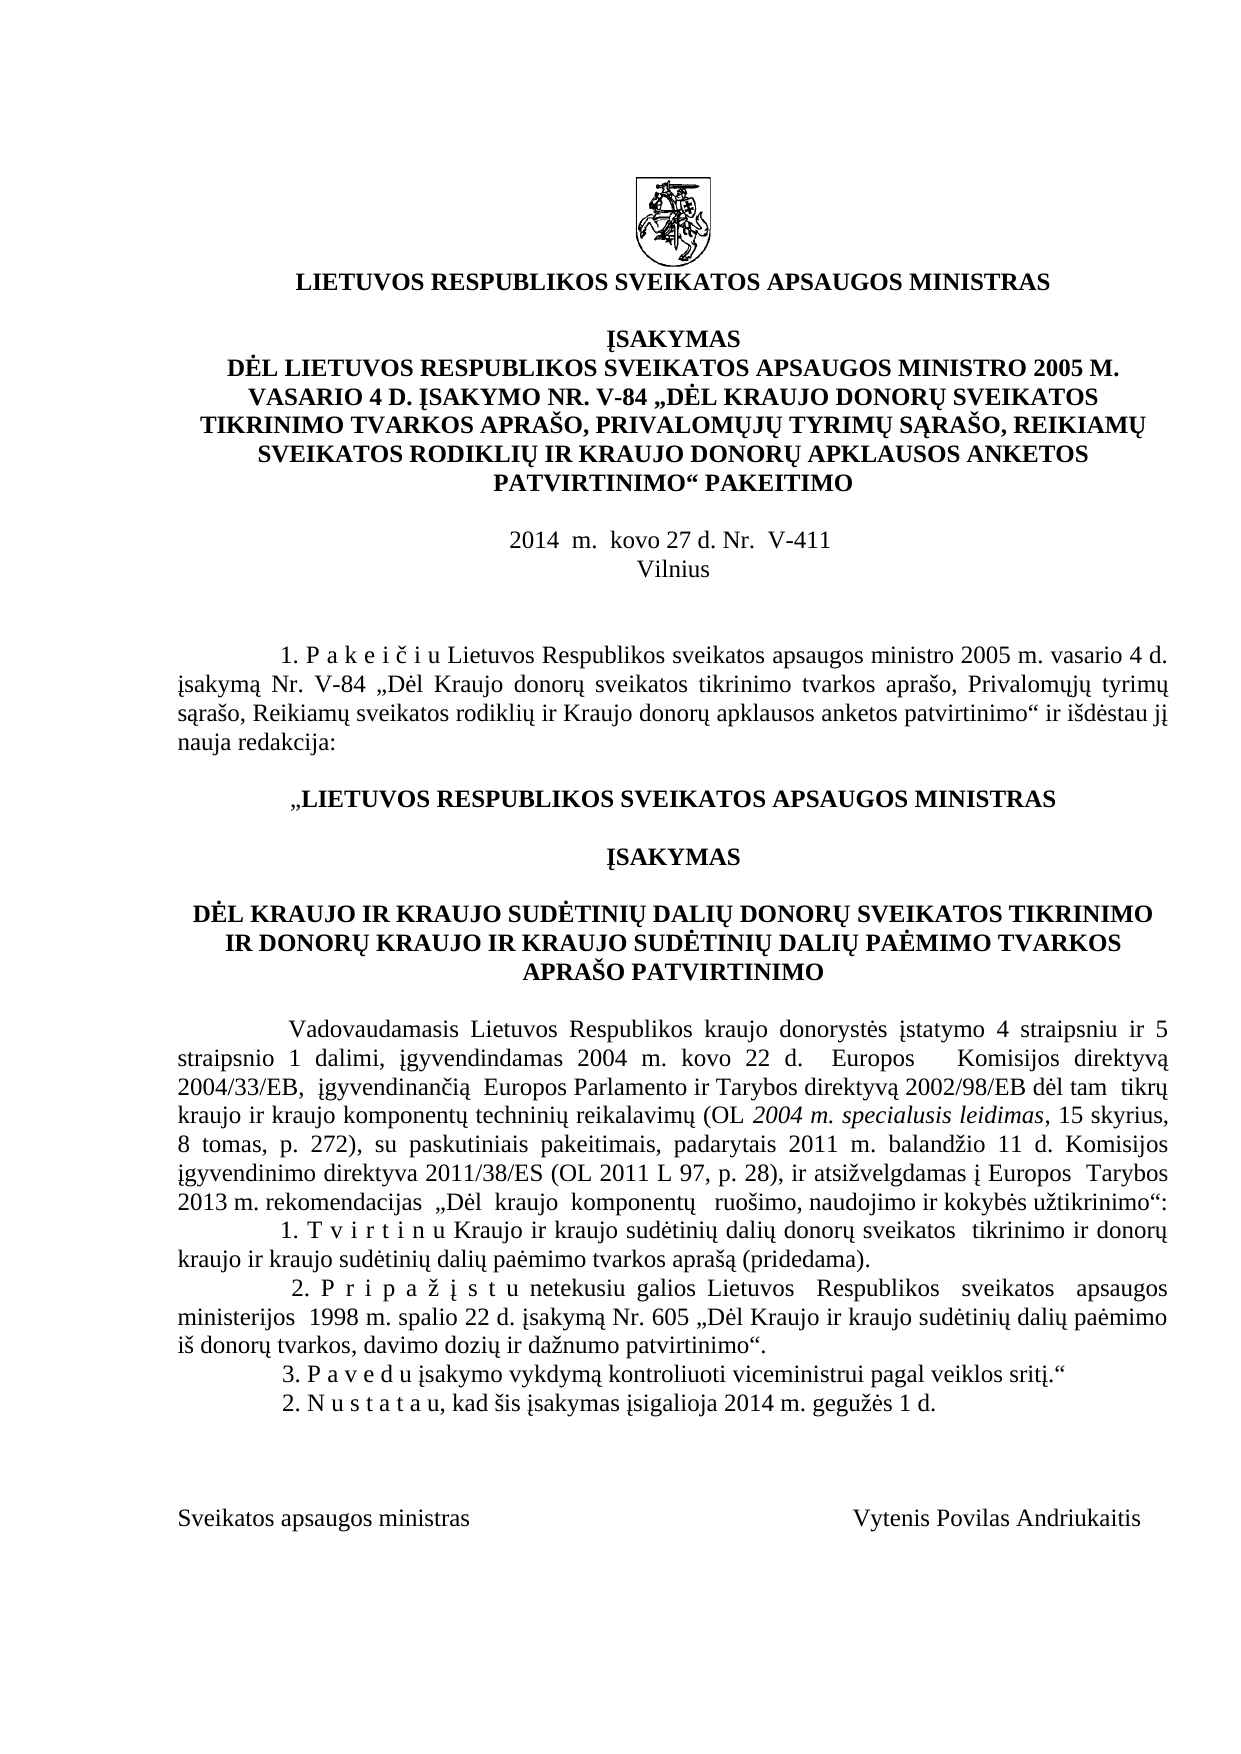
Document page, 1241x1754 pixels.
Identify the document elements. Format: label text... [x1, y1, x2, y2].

text ĮSAKYMAS [177, 842, 1169, 871]
text ĮSAKYMAS [177, 324, 1169, 353]
text SVEIKATOS RODIKLIŲ IR KRAUJO DONORŲ APKLAUSOS ANKETOS [177, 439, 1169, 468]
text 1. P a k e i č i u Lietuvos Respublikos sveikatos apsaugos ministro 2005 m. vasario 4 d. įsakymą Nr. V-84 „Dėl Kraujo donorų sveikatos tikrinimo tvarkos aprašo, Privalomųjų tyrimų sąrašo, Reikiamų sveikatos rodiklių ir Kraujo donorų apklausos anketos patvirtinimo“ ir išdėstau jį nauja redakcija: [177, 641, 1169, 756]
text DĖL KRAUJO IR KRAUJO SUDĖTINIŲ DALIŲ DONORŲ SVEIKATOS TIKRINIMO IR DONORŲ KRAUJO IR KRAUJO SUDĖTINIŲ DALIŲ PAĖMIMO TVARKOS APRAŠO PATVIRTINIMO [177, 899, 1169, 986]
text PATVIRTINIMO“ PAKEITIMO [177, 468, 1169, 497]
text Sveikatos apsaugos ministras Vytenis Povilas Andriukaitis [177, 1503, 1169, 1532]
text 1. T v i r t i n u Kraujo ir kraujo sudėtinių dalių donorų sveikatos tikrinimo ir donorų kraujo ir kraujo sudėtinių dalių paėmimo tvarkos aprašą (pridedama). [177, 1216, 1169, 1273]
text LIETUVOS RESPUBLIKOS SVEIKATOS APSAUGOS MINISTRAS [177, 267, 1169, 296]
text TIKRINIMO TVARKOS APRAŠO, PRIVALOMŲJŲ TYRIMŲ SĄRAŠO, REIKIAMŲ [177, 411, 1169, 439]
text 2. P r i p a ž į s t u netekusiu galios Lietuvos Respublikos sveikatos apsaugos ministerijos 1998 m. spalio 22 d. įsakymą Nr. 605 „Dėl Kraujo ir kraujo sudėtinių dalių paėmimo iš donorų tvarkos, davimo dozių ir dažnumo patvirtinimo“. [177, 1273, 1169, 1359]
text Vadovaudamasis Lietuvos Respublikos kraujo donorystės įstatymo 4 straipsniu ir 5 straipsnio 1 dalimi, įgyvendindamas 2004 m. kovo 22 d. Europos Komisijos direktyvą 2004/33/EB, įgyvendinančią Europos Parlamento ir Tarybos direktyvą 2002/98/EB dėl tam tikrų kraujo ir kraujo komponentų techninių reikalavimų (OL 2004 m. specialusis leidimas, 15 skyrius, 8 tomas, p. 272), su paskutiniais pakeitimais, padarytais 2011 m. balandžio 11 d. Komisijos įgyvendinimo direktyva 2011/38/ES (OL 2011 L 97, p. 28), ir atsižvelgdamas į Europos Tarybos 2013 m. rekomendacijas „Dėl kraujo komponentų ruošimo, naudojimo ir kokybės užtikrinimo“: [177, 1014, 1169, 1216]
text DĖL LIETUVOS RESPUBLIKOS SVEIKATOS APSAUGOS MINISTRO 2005 M. [177, 353, 1169, 382]
text Vilnius [177, 554, 1169, 583]
text „LIETUVOS RESPUBLIKOS SVEIKATOS APSAUGOS MINISTRAS [177, 784, 1169, 813]
text 3. P a v e d u įsakymo vykdymą kontroliuoti viceministrui pagal veiklos sritį.“ [177, 1359, 1169, 1388]
text VASARIO 4 D. ĮSAKYMO NR. V-84 „DĖL KRAUJO DONORŲ SVEIKATOS [177, 382, 1169, 411]
text 2. N u s t a t a u, kad šis įsakymas įsigalioja 2014 m. gegužės 1 d. [177, 1388, 1169, 1417]
text 2014 m. kovo 27 d. Nr. V-411 [177, 526, 1169, 554]
